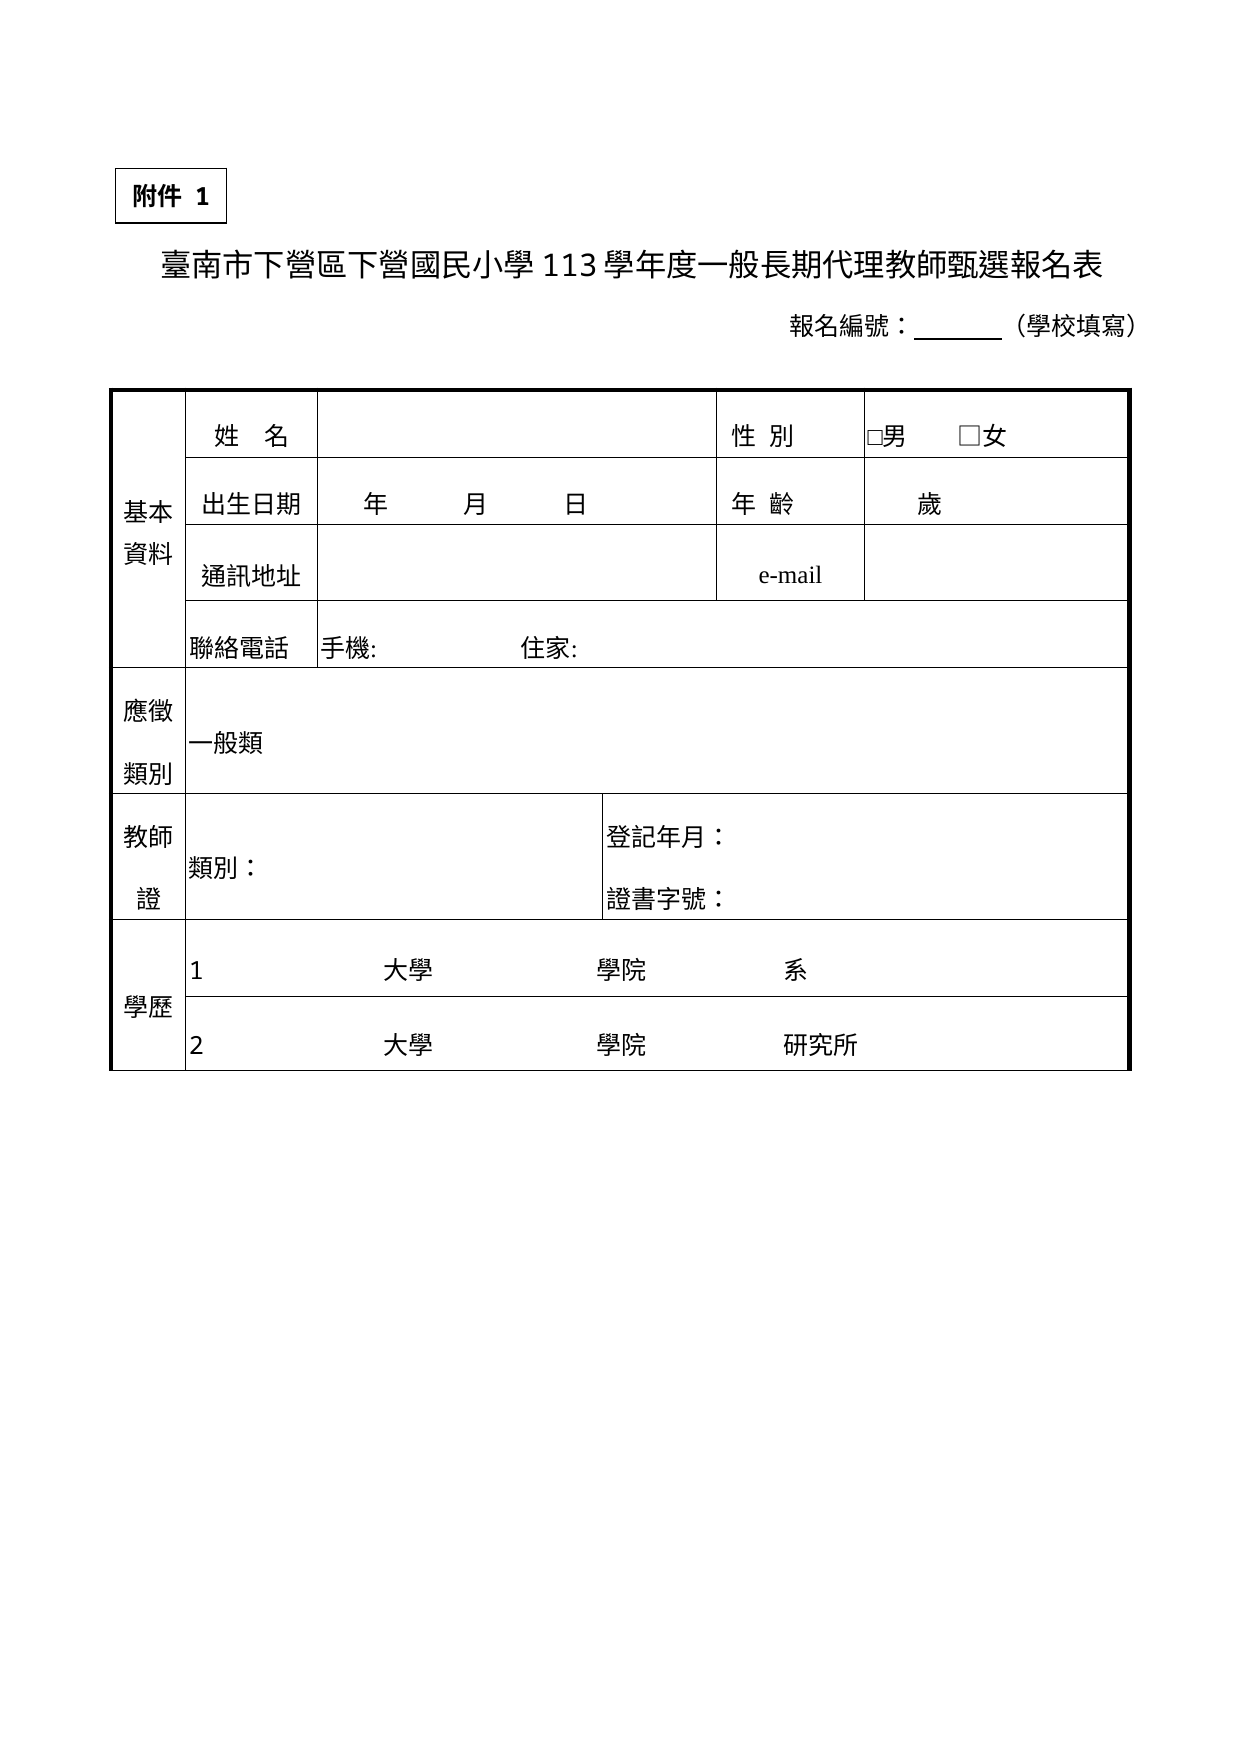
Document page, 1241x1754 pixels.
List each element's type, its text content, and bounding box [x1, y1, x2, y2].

table_cell 2 大學 學院 研究所 [186, 997, 1127, 1069]
table_header [318, 392, 716, 457]
text 附件 1 [131, 177, 211, 213]
table_cell 通訊地址 [186, 525, 317, 600]
table_cell [318, 525, 716, 600]
table_cell 類別： [186, 794, 602, 919]
table_cell e-mail [717, 525, 864, 600]
table_cell 手機: 住家: [318, 601, 1127, 667]
table_header □男 □女 [865, 392, 1127, 457]
table_cell 出生日期 [186, 458, 317, 524]
text [116, 169, 226, 222]
table_cell 登記年月： 證書字號： [603, 794, 1127, 919]
table_cell 學歷 [113, 920, 185, 1069]
table_cell 歲 [865, 458, 1127, 524]
table_cell [865, 525, 1127, 600]
text 臺南市下營區下營國民小學113學年度一般長期代理教師甄選報名表 [89, 221, 1152, 283]
table_cell 年 月 日 [318, 458, 716, 524]
text 報名編號： （學校填寫） [89, 283, 1152, 346]
table_cell 教師證 [113, 794, 185, 919]
table_cell 一般類 [186, 668, 1127, 793]
table_cell 應徵類別 [113, 668, 185, 793]
table_header 性 別 [717, 392, 864, 457]
table_header 基本 資料 [113, 392, 185, 667]
table_cell 聯絡電話 [186, 601, 317, 667]
table_cell 1 大學 學院 系 [186, 920, 1127, 996]
table_cell 年 齡 [717, 458, 864, 524]
table_header 姓 名 [186, 392, 317, 457]
